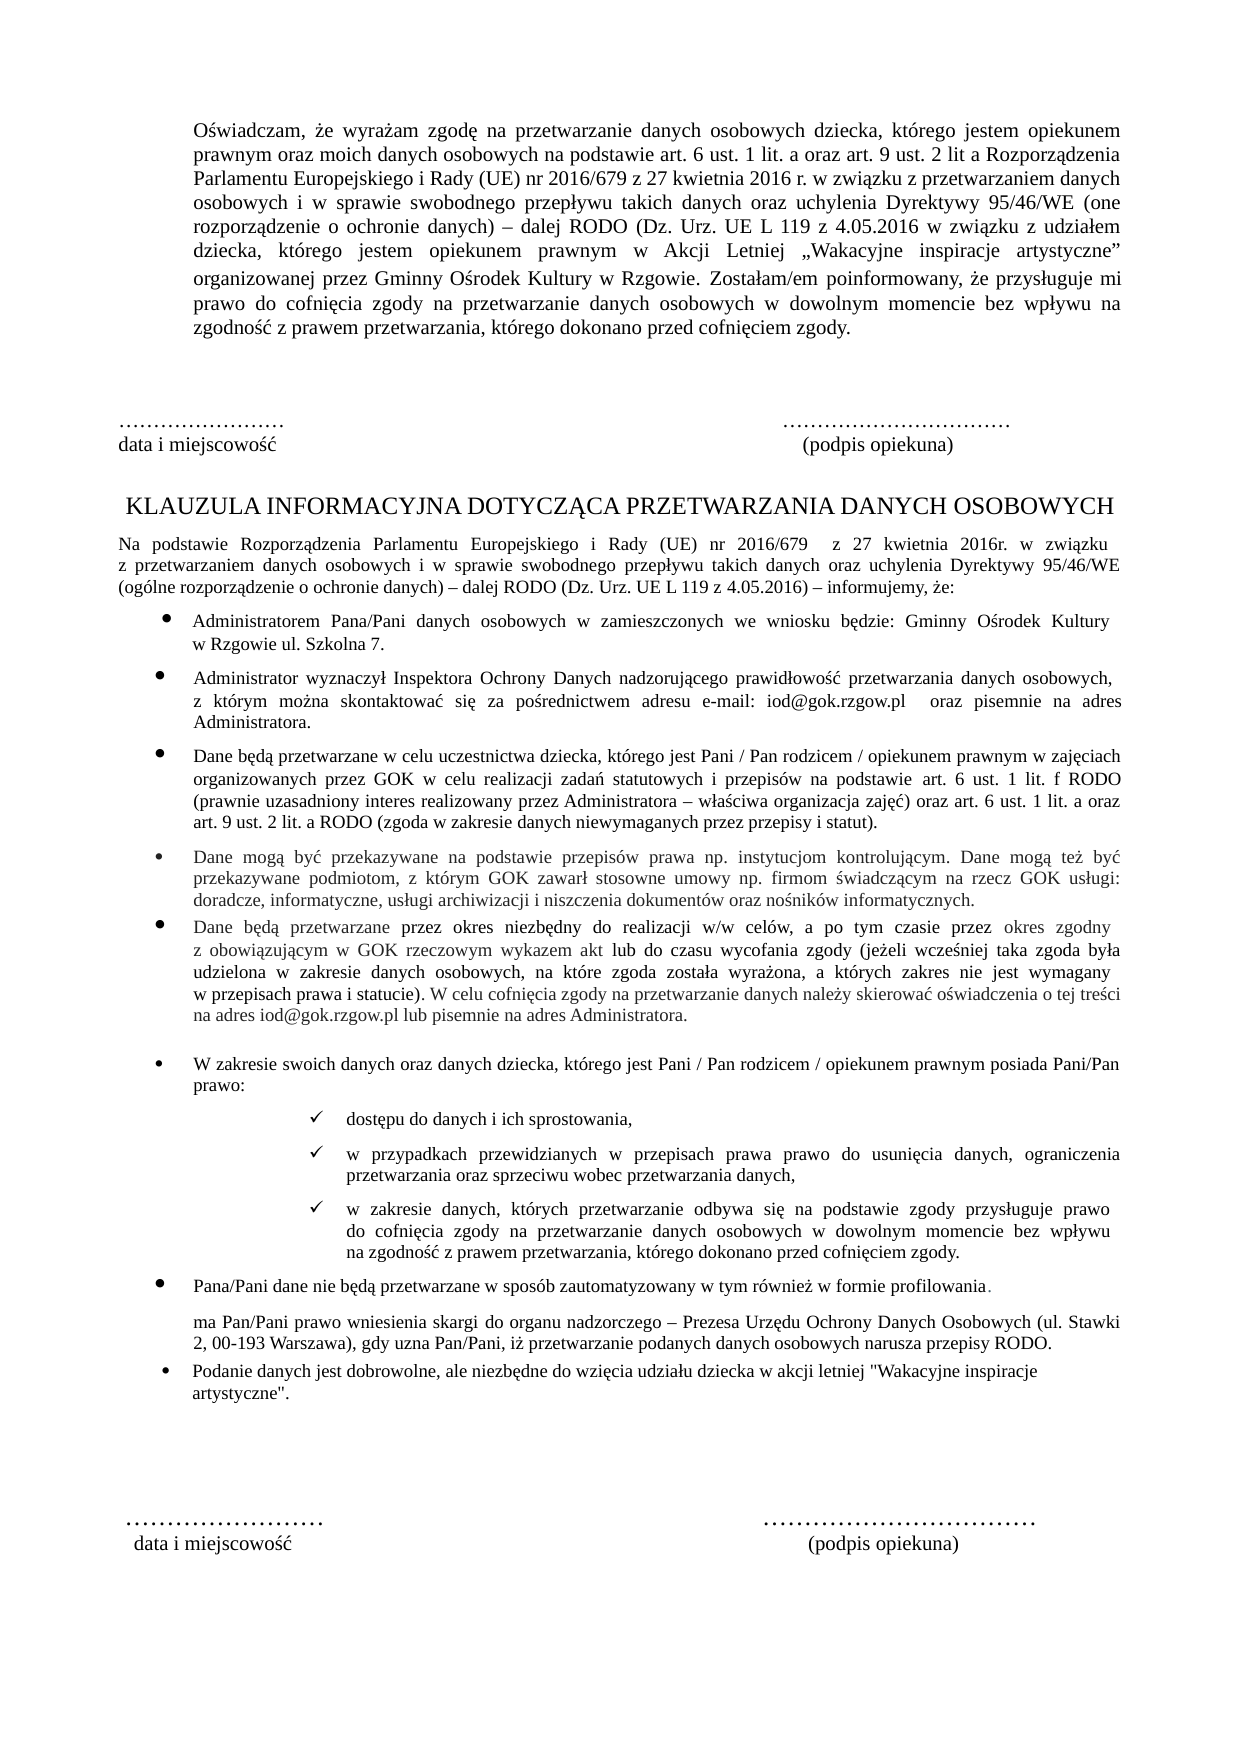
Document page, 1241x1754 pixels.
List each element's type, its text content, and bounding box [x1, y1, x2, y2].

list Podanie danych jest dobrowolne, ale niezbędne do wzięcia udziału dziecka w akcji letniej "Wakacyjne inspiracje artystyczne". [162, 1360, 1122, 1403]
text data i miejscowość (podpis opiekuna) [118, 432, 1122, 456]
list Pana/Pani dane nie będą przetwarzane w sposób zautomatyzowany w tym również w formie profilowania. [156, 1275, 1122, 1298]
list dostępu do danych i ich sprostowania, [309, 1108, 1122, 1130]
list Administrator wyznaczył Inspektora Ochrony Danych nadzorującego prawidłowość przetwarzania danych osobowych, z którym można skontaktować się za pośrednictwem adresu e-mail: iod@gok.rzgow.pl oraz pisemnie na adres Administratora. [156, 667, 1122, 733]
text data i miejscowość (podpis opiekuna) [118, 1531, 1122, 1554]
list Administratorem Pana/Pani danych osobowych w zamieszczonych we wniosku będzie: Gminny Ośrodek Kultury w Rzgowie ul. Szkolna 7. [162, 610, 1122, 654]
text …………………… …………………………… [118, 408, 1122, 432]
list Dane będą przetwarzane w celu uczestnictwa dziecka, którego jest Pani / Pan rodzicem / opiekunem prawnym w zajęciach organizowanych przez GOK w celu realizacji zadań statutowych i przepisów na podstawie art. 6 ust. 1 lit. f RODO (prawnie uzasadniony interes realizowany przez Administratora – właściwa organizacja zajęć) oraz art. 6 ust. 1 lit. a oraz art. 9 ust. 2 lit. a RODO (zgoda w zakresie danych niewymaganych przez przepisy i statut). [156, 745, 1122, 833]
text …………………… …………………………… [118, 1502, 1122, 1531]
list Oświadczam, że wyrażam zgodę na przetwarzanie danych osobowych dziecka, którego jestem opiekunem prawnym oraz moich danych osobowych na podstawie art. 6 ust. 1 lit. a oraz art. 9 ust. 2 lit a Rozporządzenia Parlamentu Europejskiego i Rady (UE) nr 2016/679 z 27 kwietnia 2016 r. w związku z przetwarzaniem danych osobowych i w sprawie swobodnego przepływu takich danych oraz uchylenia Dyrektywy 95/46/WE (one rozporządzenie o ochronie danych) – dalej RODO (Dz. Urz. UE L 119 z 4.05.2016 w związku z udziałem dziecka, którego jestem opiekunem prawnym w Akcji Letniej „Wakacyjne inspiracje artystyczne” organizowanej przez Gminny Ośrodek Kultury w Rzgowie. Zostałam/em poinformowany, że przysługuje mi prawo do cofnięcia zgody na przetwarzanie danych osobowych w dowolnym momencie bez wpływu na zgodność z prawem przetwarzania, którego dokonano przed cofnięciem zgody. [193, 118, 1122, 339]
text Na podstawie Rozporządzenia Parlamentu Europejskiego i Rady (UE) nr 2016/679 z 27 kwietnia 2016r. w związku z przetwarzaniem danych osobowych i w sprawie swobodnego przepływu takich danych oraz uchylenia Dyrektywy 95/46/WE (ogólne rozporządzenie o ochronie danych) – dalej RODO (Dz. Urz. UE L 119 z 4.05.2016) – informujemy, że: [118, 533, 1122, 597]
list W zakresie swoich danych oraz danych dziecka, którego jest Pani / Pan rodzicem / opiekunem prawnym posiada Pani/Pan prawo: [156, 1053, 1122, 1096]
list w przypadkach przewidzianych w przepisach prawa prawo do usunięcia danych, ograniczenia przetwarzania oraz sprzeciwu wobec przetwarzania danych, [309, 1142, 1122, 1186]
list Dane będą przetwarzane przez okres niezbędny do realizacji w/w celów, a po tym czasie przez okres zgodny z obowiązującym w GOK rzeczowym wykazem akt lub do czasu wycofania zgody (jeżeli wcześniej taka zgoda była udzielona w zakresie danych osobowych, na które zgoda została wyrażona, a których zakres nie jest wymagany w przepisach prawa i statucie). W celu cofnięcia zgody na przetwarzanie danych należy skierować oświadczenia o tej treści na adres iod@gok.rzgow.pl lub pisemnie na adres Administratora. [156, 916, 1122, 1026]
list Dane mogą być przekazywane na podstawie przepisów prawa np. instytucjom kontrolującym. Dane mogą też być przekazywane podmiotom, z którym GOK zawarł stosowne umowy np. firmom świadczącym na rzecz GOK usługi: doradcze, informatyczne, usługi archiwizacji i niszczenia dokumentów oraz nośników informatycznych. [156, 846, 1122, 910]
list w zakresie danych, których przetwarzanie odbywa się na podstawie zgody przysługuje prawo do cofnięcia zgody na przetwarzanie danych osobowych w dowolnym momencie bez wpływu na zgodność z prawem przetwarzania, którego dokonano przed cofnięciem zgody. [309, 1198, 1122, 1263]
text KLAUZULA INFORMACYJNA DOTYCZĄCA PRZETWARZANIA DANYCH OSOBOWYCH [118, 491, 1122, 520]
text ma Pan/Pani prawo wniesienia skargi do organu nadzorczego – Prezesa Urzędu Ochrony Danych Osobowych (ul. Stawki 2, 00-193 Warszawa), gdy uzna Pan/Pani, iż przetwarzanie podanych danych osobowych narusza przepisy RODO. [193, 1311, 1122, 1354]
